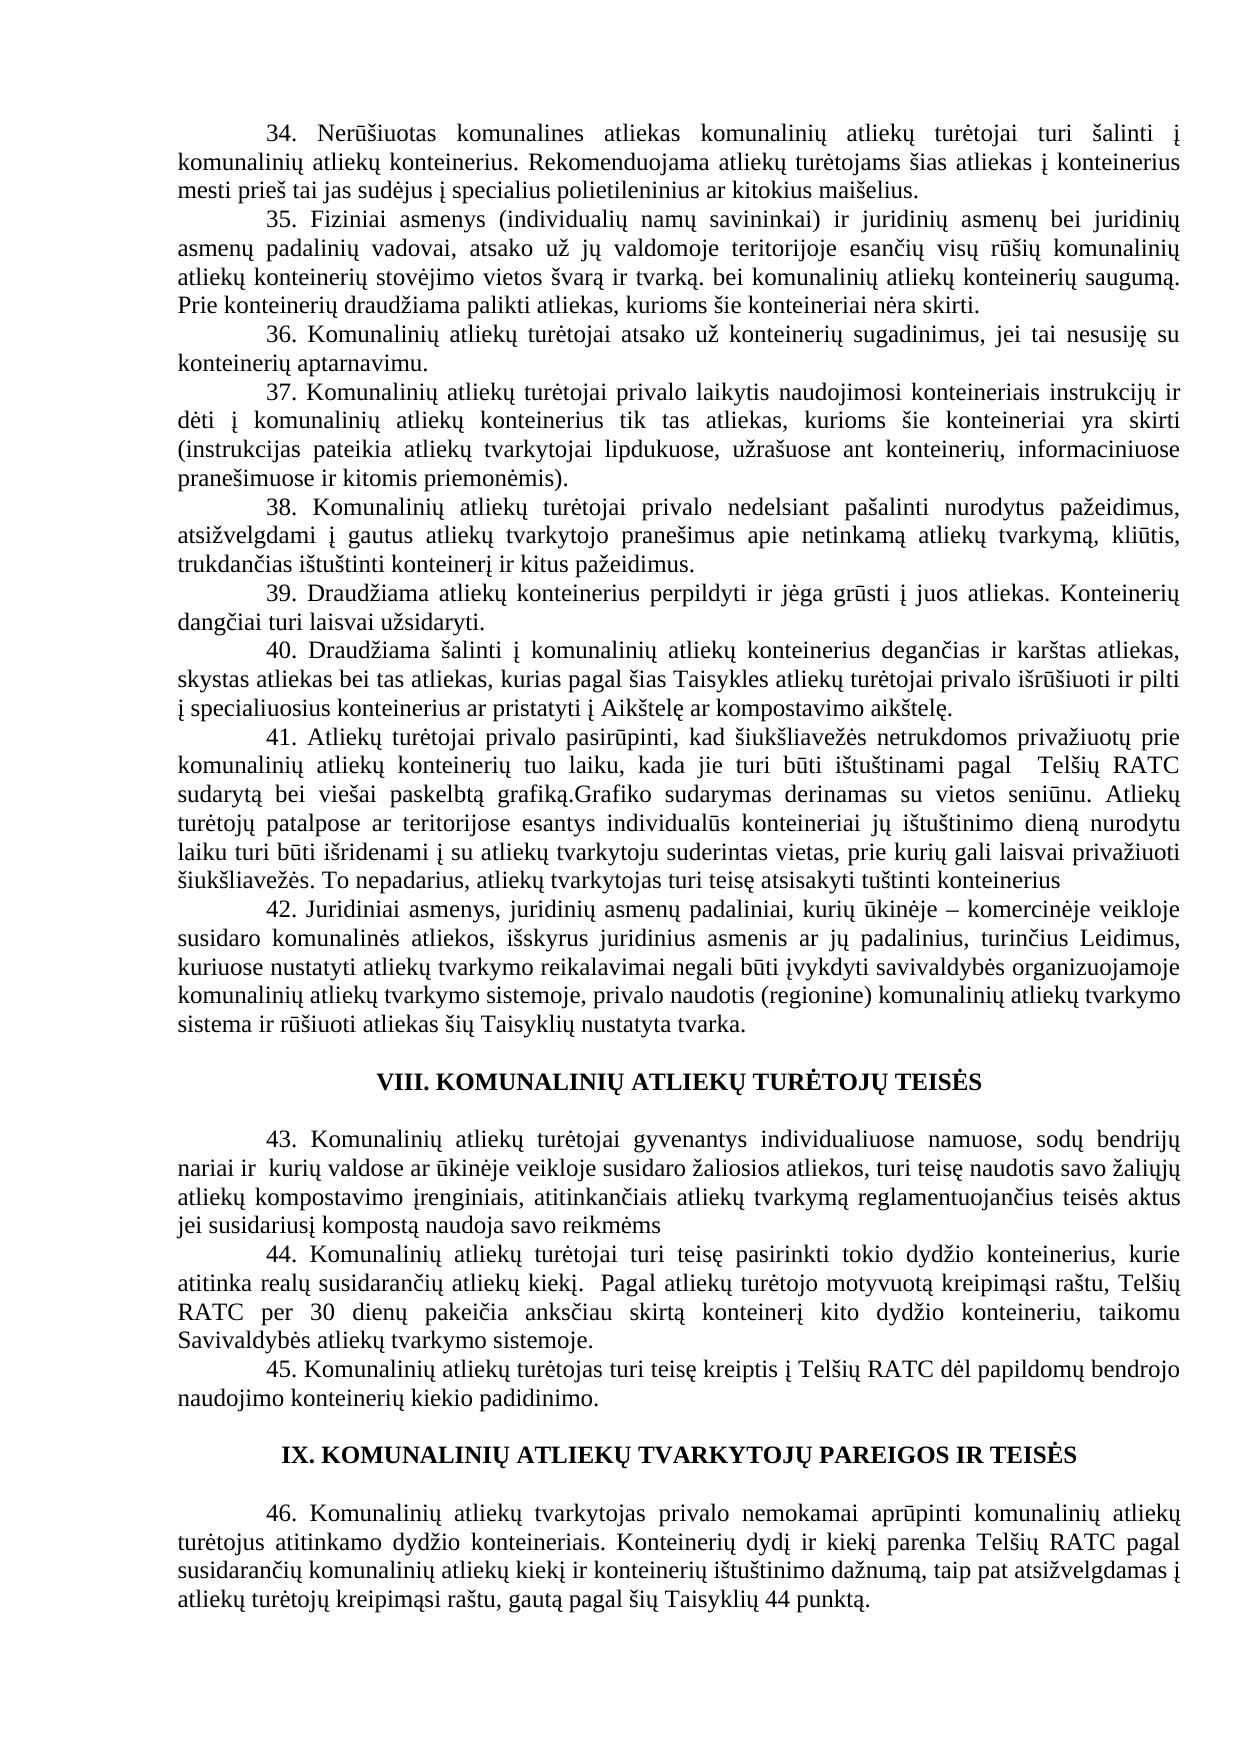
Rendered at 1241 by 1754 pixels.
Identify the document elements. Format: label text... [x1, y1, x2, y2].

text 36. Komunalinių atliekų turėtojai atsako už konteinerių sugadinimus, jei tai nesusiję su konteinerių aptarnavimu. [177, 319, 1181, 377]
text 42. Juridiniai asmenys, juridinių asmenų padaliniai, kurių ūkinėje – komercinėje veikloje susidaro komunalinės atliekos, išskyrus juridinius asmenis ar jų padalinius, turinčius Leidimus, kuriuose nustatyti atliekų tvarkymo reikalavimai negali būti įvykdyti savivaldybės organizuojamoje komunalinių atliekų tvarkymo sistemoje, privalo naudotis (regionine) komunalinių atliekų tvarkymo sistema ir rūšiuoti atliekas šių Taisyklių nustatyta tvarka. [177, 894, 1181, 1038]
text 46. Komunalinių atliekų tvarkytojas privalo nemokamai aprūpinti komunalinių atliekų turėtojus atitinkamo dydžio konteineriais. Konteinerių dydį ir kiekį parenka Telšių RATC pagal susidarančių komunalinių atliekų kiekį ir konteinerių ištuštinimo dažnumą, taip pat atsižvelgdamas į atliekų turėtojų kreipimąsi raštu, gautą pagal šių Taisyklių 44 punktą. [177, 1498, 1181, 1613]
text 40. Draudžiama šalinti į komunalinių atliekų konteinerius degančias ir karštas atliekas, skystas atliekas bei tas atliekas, kurias pagal šias Taisykles atliekų turėtojai privalo išrūšiuoti ir pilti į specialiuosius konteinerius ar pristatyti į Aikštelę ar kompostavimo aikštelę. [177, 636, 1181, 722]
text 38. Komunalinių atliekų turėtojai privalo nedelsiant pašalinti nurodytus pažeidimus, atsižvelgdami į gautus atliekų tvarkytojo pranešimus apie netinkamą atliekų tvarkymą, kliūtis, trukdančias ištuštinti konteinerį ir kitus pažeidimus. [177, 492, 1181, 578]
text 35. Fiziniai asmenys (individualių namų savininkai) ir juridinių asmenų bei juridinių asmenų padalinių vadovai, atsako už jų valdomoje teritorijoje esančių visų rūšių komunalinių atliekų konteinerių stovėjimo vietos švarą ir tvarką. bei komunalinių atliekų konteinerių saugumą. Prie konteinerių draudžiama palikti atliekas, kurioms šie konteineriai nėra skirti. [177, 204, 1181, 319]
text IX. KOMUNALINIŲ Atliekų tvarkytojų pareigos ir TEISĖS [177, 1441, 1181, 1469]
text 45. Komunalinių atliekų turėtojas turi teisę kreiptis į Telšių RATC dėl papildomų bendrojo naudojimo konteinerių kiekio padidinimo. [177, 1354, 1181, 1412]
text 44. Komunalinių atliekų turėtojai turi teisę pasirinkti tokio dydžio konteinerius, kurie atitinka realų susidarančių atliekų kiekį. Pagal atliekų turėtojo motyvuotą kreipimąsi raštu, Telšių RATC per 30 dienų pakeičia anksčiau skirtą konteinerį kito dydžio konteineriu, taikomu Savivaldybės atliekų tvarkymo sistemoje. [177, 1239, 1181, 1354]
text 41. Atliekų turėtojai privalo pasirūpinti, kad šiukšliavežės netrukdomos privažiuotų prie komunalinių atliekų konteinerių tuo laiku, kada jie turi būti ištuštinami pagal Telšių RATC sudarytą bei viešai paskelbtą grafiką.Grafiko sudarymas derinamas su vietos seniūnu. Atliekų turėtojų patalpose ar teritorijose esantys individualūs konteineriai jų ištuštinimo dieną nurodytu laiku turi būti išridenami į su atliekų tvarkytoju suderintas vietas, prie kurių gali laisvai privažiuoti šiukšliavežės. To nepadarius, atliekų tvarkytojas turi teisę atsisakyti tuštinti konteinerius [177, 722, 1181, 894]
text VIII. KOMUNALINIŲ Atliekų turėtojų teisės [177, 1067, 1181, 1096]
text 37. Komunalinių atliekų turėtojai privalo laikytis naudojimosi konteineriais instrukcijų ir dėti į komunalinių atliekų konteinerius tik tas atliekas, kurioms šie konteineriai yra skirti (instrukcijas pateikia atliekų tvarkytojai lipdukuose, užrašuose ant konteinerių, informaciniuose pranešimuose ir kitomis priemonėmis). [177, 377, 1181, 492]
text 43. Komunalinių atliekų turėtojai gyvenantys individualiuose namuose, sodų bendrijų nariai ir kurių valdose ar ūkinėje veikloje susidaro žaliosios atliekos, turi teisę naudotis savo žaliųjų atliekų kompostavimo įrenginiais, atitinkančiais atliekų tvarkymą reglamentuojančius teisės aktus jei susidariusį kompostą naudoja savo reikmėms [177, 1124, 1181, 1239]
text 39. Draudžiama atliekų konteinerius perpildyti ir jėga grūsti į juos atliekas. Konteinerių dangčiai turi laisvai užsidaryti. [177, 578, 1181, 636]
text 34. Nerūšiuotas komunalines atliekas komunalinių atliekų turėtojai turi šalinti į komunalinių atliekų konteinerius. Rekomenduojama atliekų turėtojams šias atliekas į konteinerius mesti prieš tai jas sudėjus į specialius polietileninius ar kitokius maišelius. [177, 118, 1181, 204]
